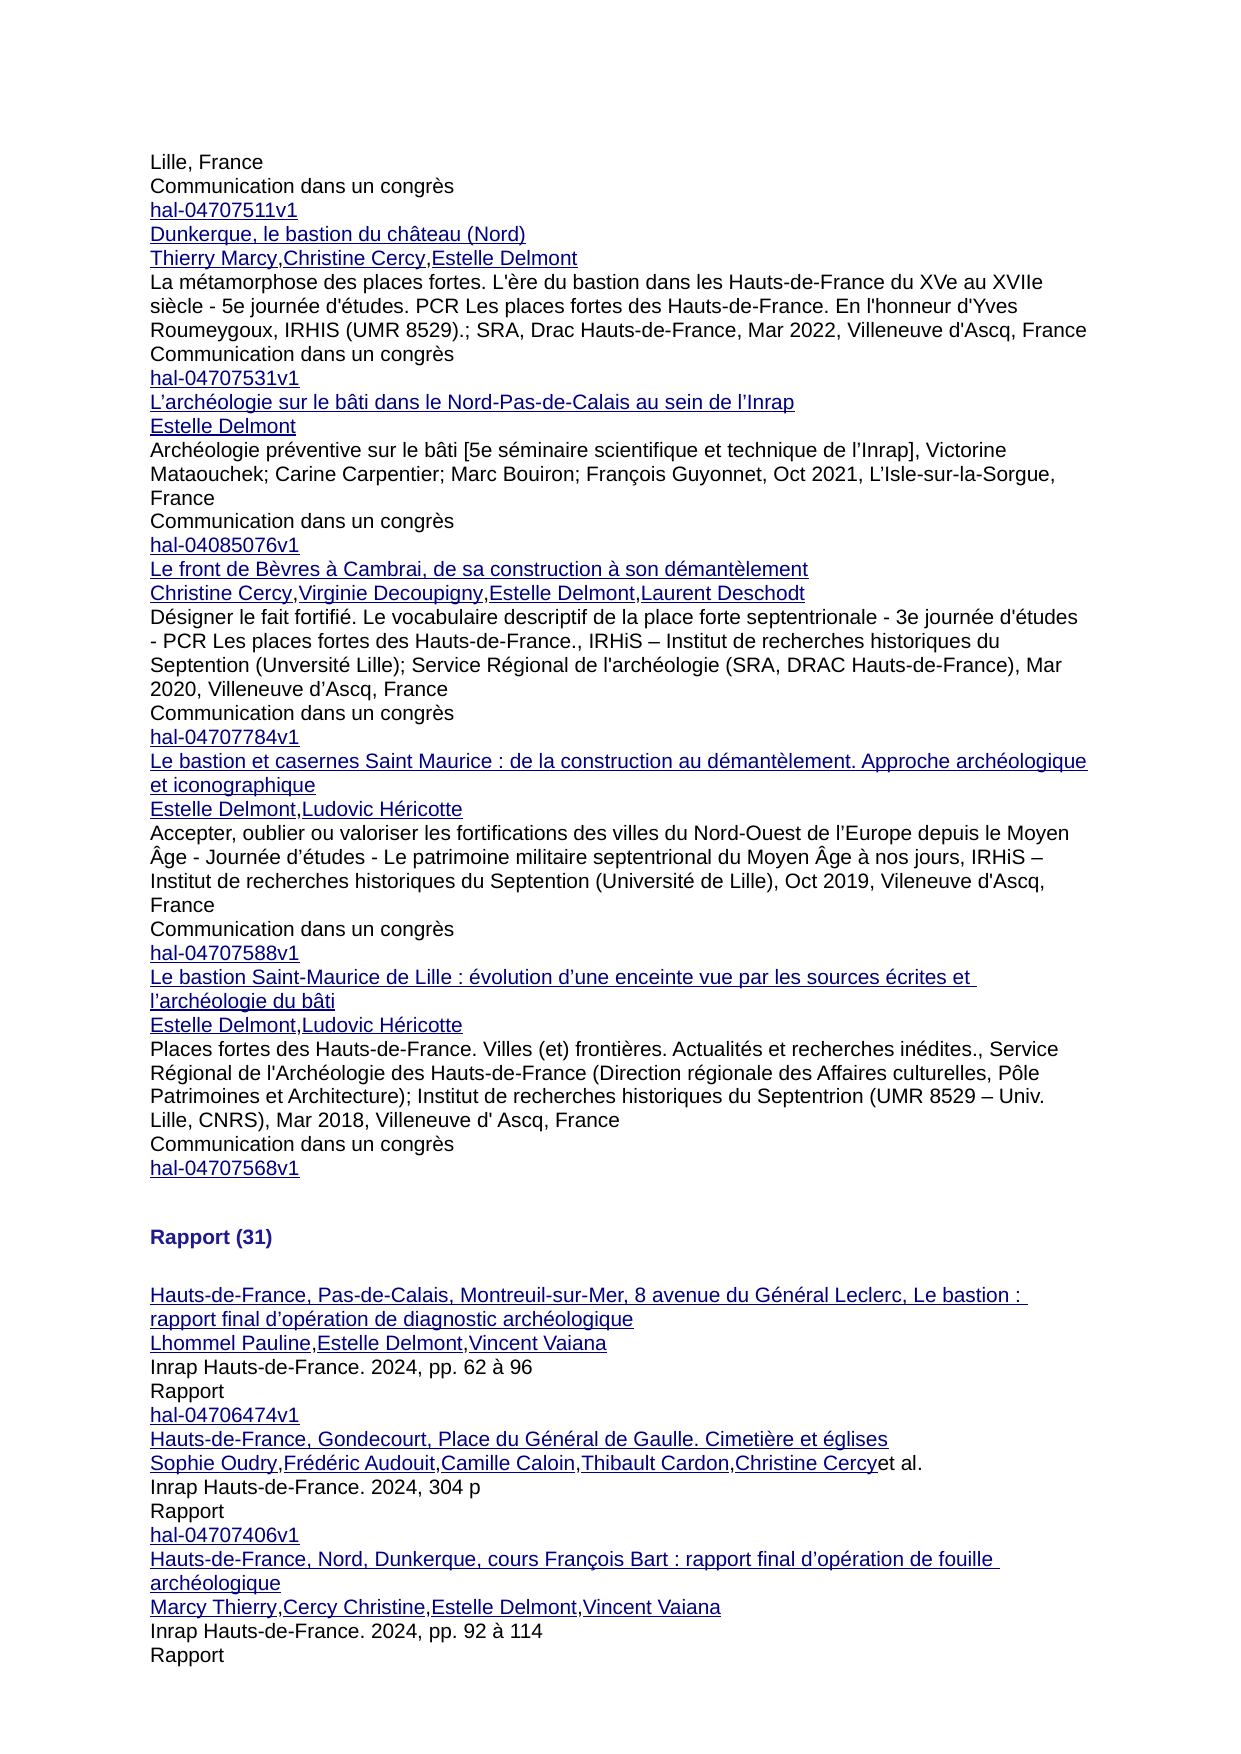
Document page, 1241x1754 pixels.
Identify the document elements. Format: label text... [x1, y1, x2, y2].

table_cell Le front de Bèvres à Cambrai, de sa construction à son démantèlement Christine Cercy,Virginie Decoupigny,Estelle Delmont,Laurent Deschodt Désigner le fait fortifié. Le vocabulaire descriptif de la place forte septentrionale - 3e journée d'études - PCR Les places fortes des Hauts-de-France., IRHiS – Institut de recherches historiques du Septention (Unversité Lille); Service Régional de l'archéologie (SRA, DRAC Hauts-de-France), Mar 2020, Villeneuve d’Ascq, France Communication dans un congrès hal-04707784v1 [150, 557, 1090, 749]
table_cell Dunkerque, le bastion du château (Nord) Thierry Marcy,Christine Cercy,Estelle Delmont La métamorphose des places fortes. L'ère du bastion dans les Hauts-de-France du XVe au XVIIe siècle - 5e journée d'études. PCR Les places fortes des Hauts-de-France. En l'honneur d'Yves Roumeygoux, IRHIS (UMR 8529).; SRA, Drac Hauts-de-France, Mar 2022, Villeneuve d'Ascq, France Communication dans un congrès hal-04707531v1 [150, 222, 1090, 389]
subtitle Rapport (31) [150, 1225, 1090, 1249]
table_cell Le bastion Saint-Maurice de Lille : évolution d’une enceinte vue par les sources écrites et l’archéologie du bâti Estelle Delmont,Ludovic Héricotte Places fortes des Hauts-de-France. Villes (et) frontières. Actualités et recherches inédites., Service Régional de l'Archéologie des Hauts-de-France (Direction régionale des Affaires culturelles, Pôle Patrimoines et Architecture); Institut de recherches historiques du Septentrion (UMR 8529 – Univ. Lille, CNRS), Mar 2018, Villeneuve d' Ascq, France Communication dans un congrès hal-04707568v1 [150, 965, 1090, 1180]
table_header Hauts-de-France, Pas-de-Calais, Montreuil-sur-Mer, 8 avenue du Général Leclerc, Le bastion : rapport final d’opération de diagnostic archéologique Lhommel Pauline,Estelle Delmont,Vincent Vaiana Inrap Hauts-de-France. 2024, pp. 62 à 96 Rapport hal-04706474v1 [150, 1283, 1090, 1427]
table_cell L’archéologie sur le bâti dans le Nord-Pas-de-Calais au sein de l’Inrap Estelle Delmont Archéologie préventive sur le bâti [5e séminaire scientifique et technique de l’Inrap], Victorine Mataouchek; Carine Carpentier; Marc Bouiron; François Guyonnet, Oct 2021, L’Isle-sur-la-Sorgue, France Communication dans un congrès hal-04085076v1 [150, 390, 1090, 557]
table_cell Hauts-de-France, Nord, Dunkerque, cours François Bart : rapport final d’opération de fouille archéologique Marcy Thierry,Cercy Christine,Estelle Delmont,Vincent Vaiana Inrap Hauts-de-France. 2024, pp. 92 à 114 Rapport [150, 1547, 1090, 1667]
table_cell Des mortiers en pierre dans les Hauts-de-France : du portus de Quentovic (Pas-de-Calais) et du site castral de Boves (Somme) aux premiers indices d’import maritime au bas Moyen Âge dans le Nord Geert Verbrugghe,Estelle Delmont Journée d’étude du réseau d’information sur la céramique médiévale et moderne (ICERAMM-2023), Laboratoire Archéologie et Territoires UMR 7324 CITERES-LAT; Institut National de Recherches Archéologiques Préventives (INRAP); Laboratoire TRAME (UR 4284); Ministère de la Culture (service régional de l’archéologie DRAC Hauts-de-France); Musée de l’Hospice Comtesse de Lille, Nov 2023, Lille, France Communication dans un congrès hal-04707511v1 [150, 150, 1090, 222]
table_cell Hauts-de-France, Gondecourt, Place du Général de Gaulle. Cimetière et églises Sophie Oudry,Frédéric Audouit,Camille Caloin,Thibault Cardon,Christine Cercyet al. Inrap Hauts-de-France. 2024, 304 p Rapport hal-04707406v1 [150, 1427, 1090, 1547]
table_cell Le bastion et casernes Saint Maurice : de la construction au démantèlement. Approche archéologique et iconographique Estelle Delmont,Ludovic Héricotte Accepter, oublier ou valoriser les fortifications des villes du Nord-Ouest de l’Europe depuis le Moyen Âge - Journée d’études - Le patrimoine militaire septentrional du Moyen Âge à nos jours, IRHiS – Institut de recherches historiques du Septention (Université de Lille), Oct 2019, Vileneuve d'Ascq, France Communication dans un congrès hal-04707588v1 [150, 749, 1090, 964]
